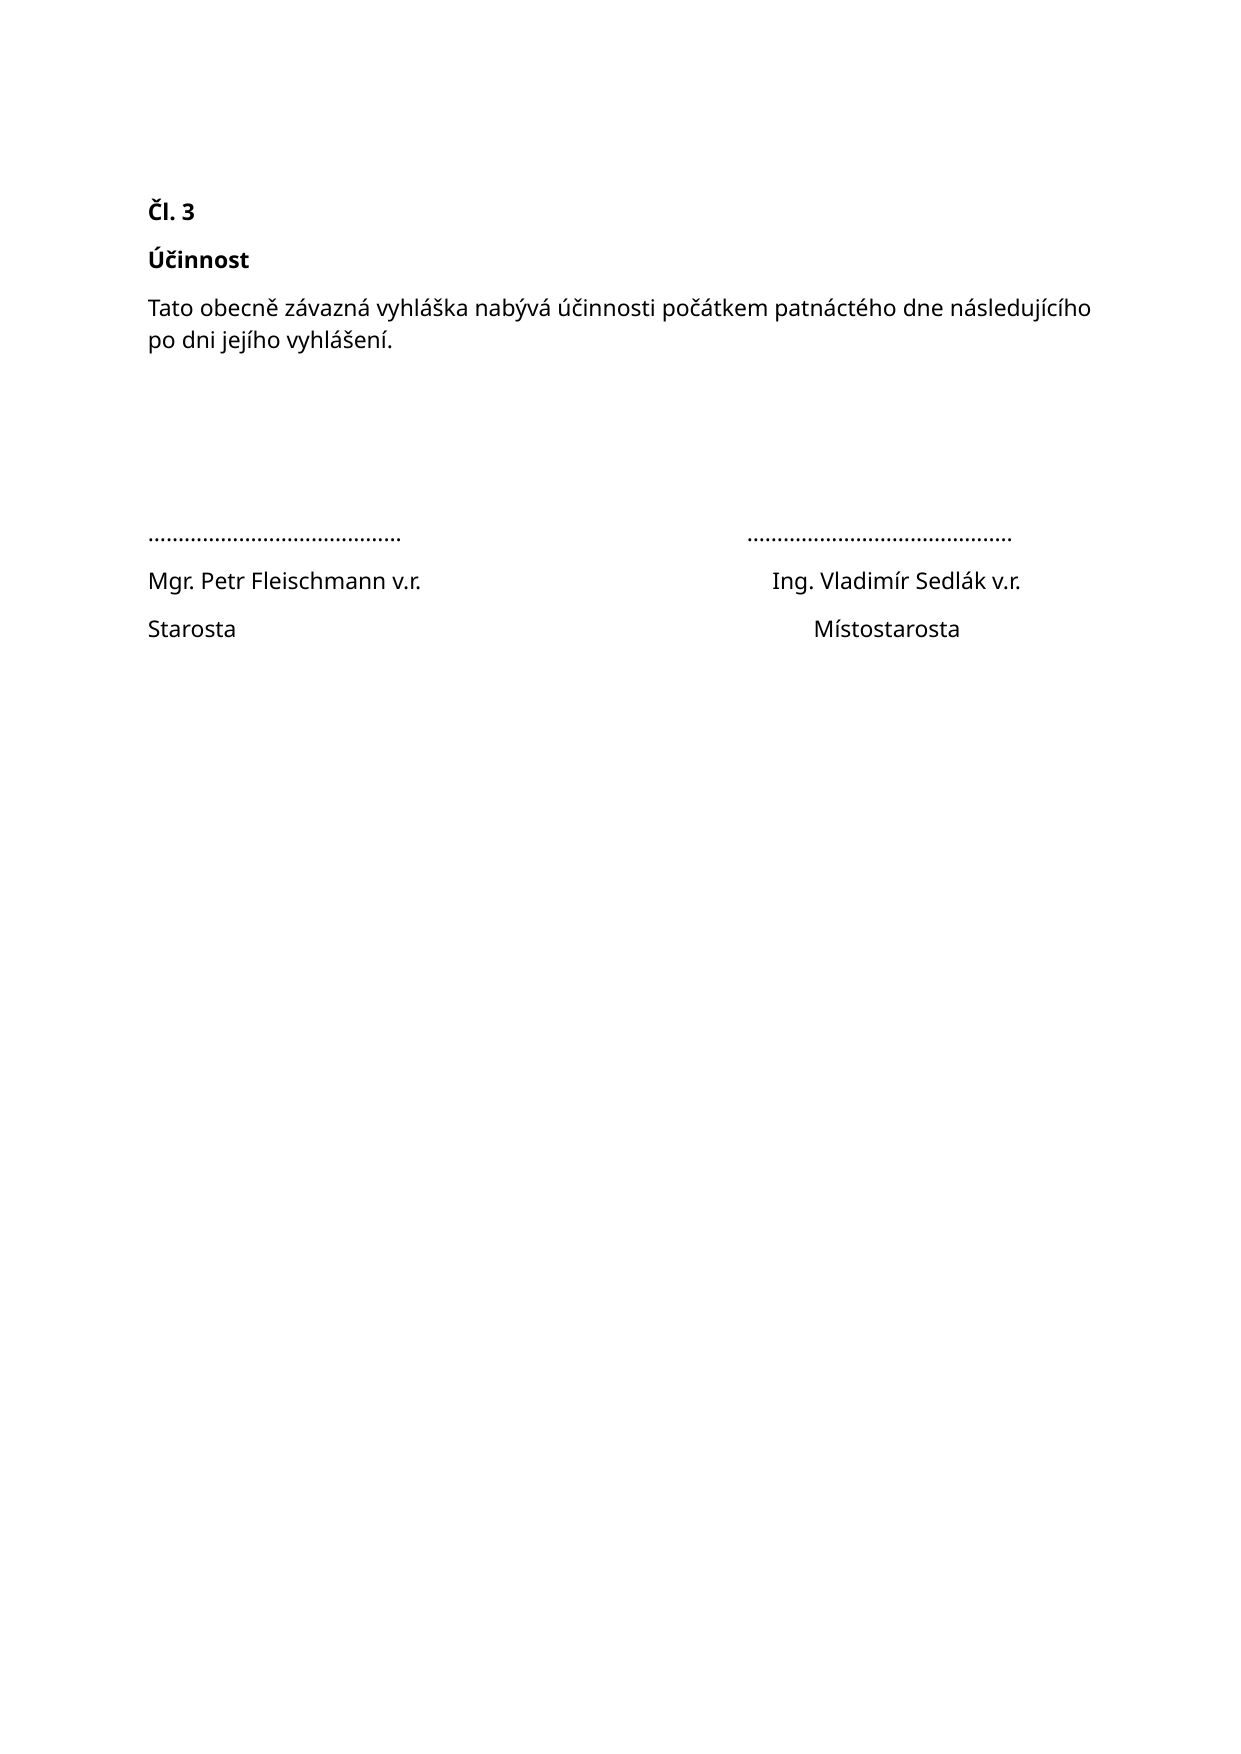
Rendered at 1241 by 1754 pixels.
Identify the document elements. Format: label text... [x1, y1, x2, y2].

text Tato obecně závazná vyhláška nabývá účinnosti počátkem patnáctého dne následujícího po dni jejího vyhlášení. [148, 292, 1093, 355]
text Starosta Místostarosta [148, 613, 1093, 644]
text Čl. 3 [148, 196, 1093, 227]
text Mgr. Petr Fleischmann v.r. Ing. Vladimír Sedlák v.r. [148, 565, 1093, 596]
text …………………………………… …………………………………….. [148, 517, 1093, 548]
text Účinnost [148, 244, 1093, 275]
